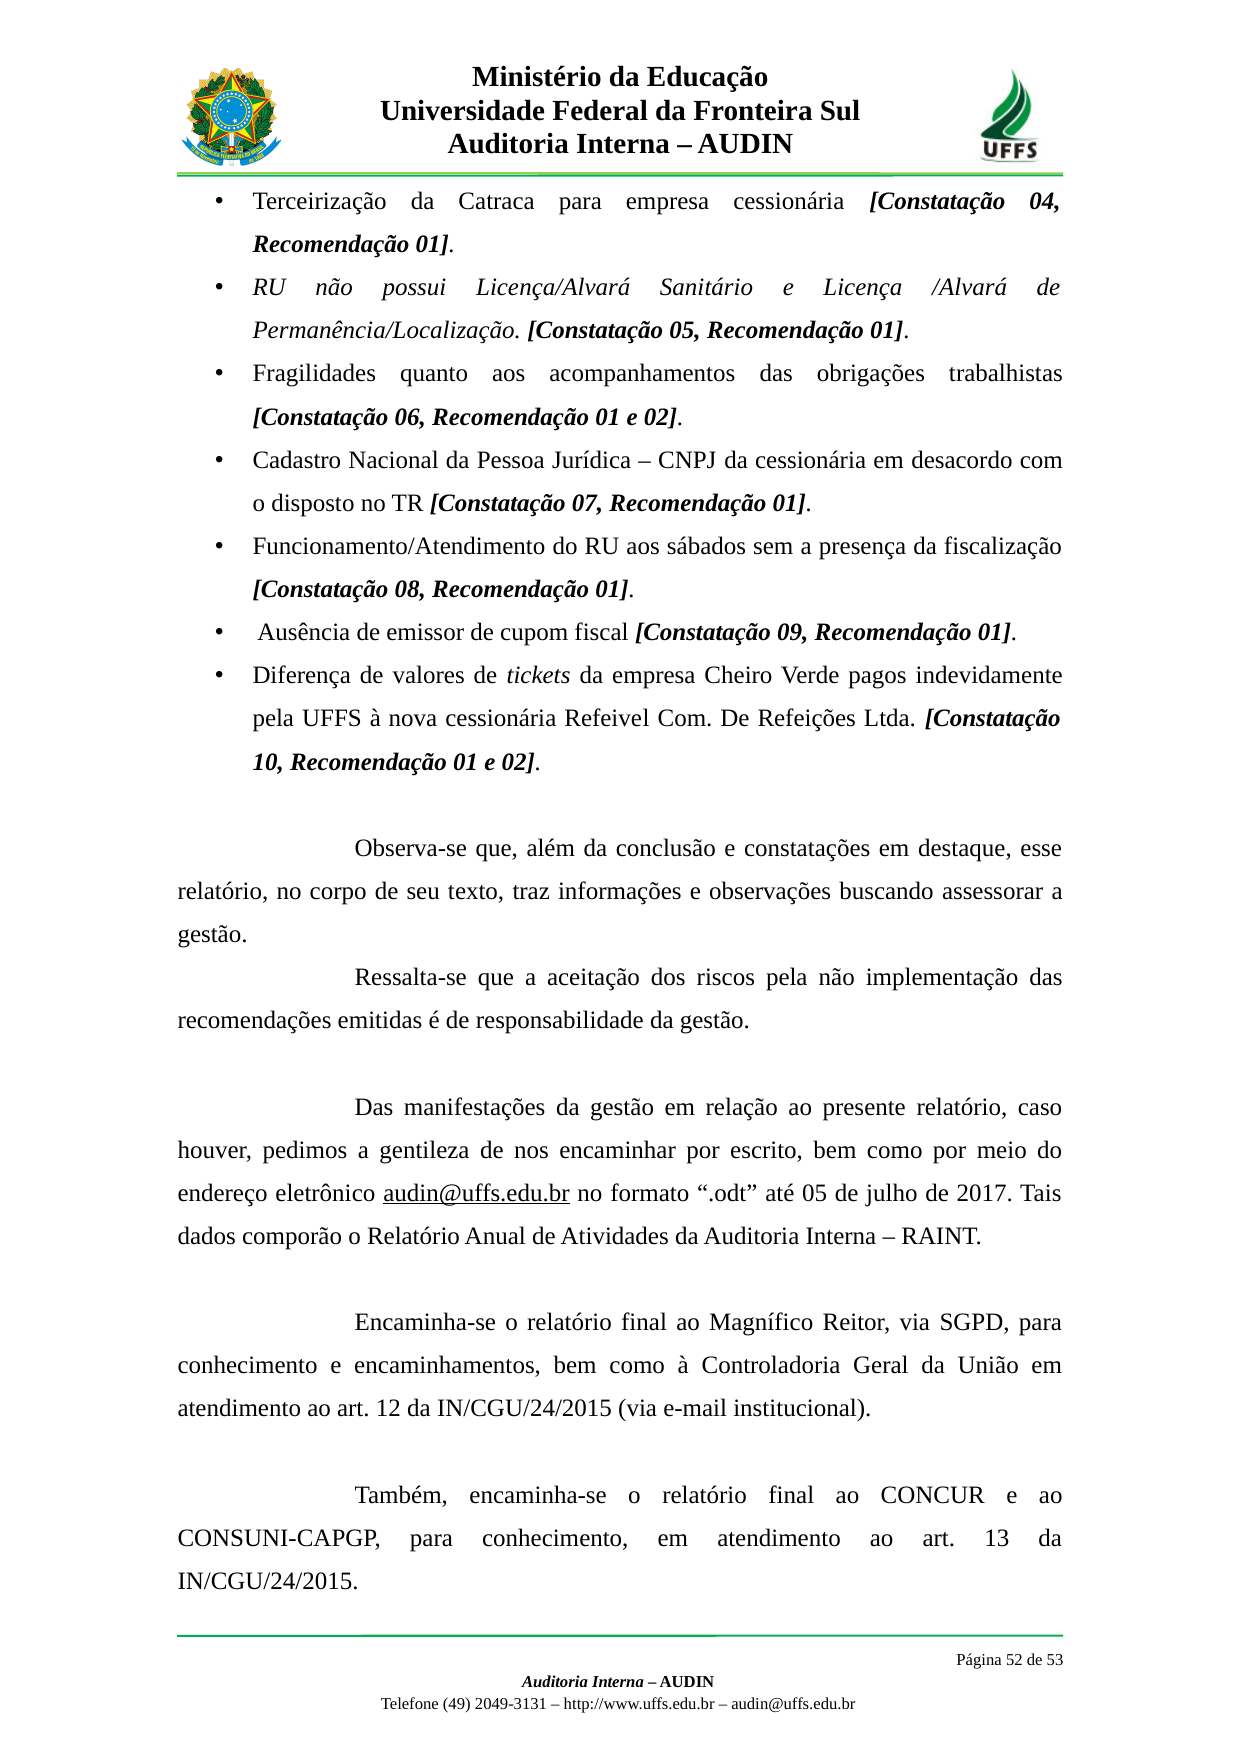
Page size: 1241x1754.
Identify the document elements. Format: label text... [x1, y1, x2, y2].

list Ausência de emissor de cupom fiscal [Constatação 09, Recomendação 01]. [215, 617, 1063, 646]
picture [966, 68, 1054, 166]
list Diferença de valores de tickets da empresa Cheiro Verde pagos indevidamente pela UFFS à nova cessionária Refeivel Com. De Refeições Ltda. [Constatação 10, Recomendação 01 e 02]. [215, 660, 1063, 775]
text Observa-se que, além da conclusão e constatações em destaque, esse relatório, no corpo de seu texto, traz informações e observações buscando assessorar a gestão. [177, 833, 1063, 948]
picture [181, 68, 282, 166]
text Ressalta-se que a aceitação dos riscos pela não implementação das recomendações emitidas é de responsabilidade da gestão. [177, 962, 1063, 1034]
text Das manifestações da gestão em relação ao presente relatório, caso houver, pedimos a gentileza de nos encaminhar por escrito, bem como por meio do endereço eletrônico audin@uffs.edu.br no formato “.odt” até 05 de julho de 2017. Tais dados comporão o Relatório Anual de Atividades da Auditoria Interna – RAINT. [177, 1092, 1063, 1250]
text Encaminha-se o relatório final ao Magnífico Reitor, via SGPD, para conhecimento e encaminhamentos, bem como à Controladoria Geral da União em atendimento ao art. 12 da IN/CGU/24/2015 (via e-mail institucional). [177, 1307, 1063, 1422]
list Funcionamento/Atendimento do RU aos sábados sem a presença da fiscalização [Constatação 08, Recomendação 01]. [215, 531, 1063, 603]
list Terceirização da Catraca para empresa cessionária [Constatação 04, Recomendação 01]. [215, 186, 1063, 258]
text Também, encaminha-se o relatório final ao CONCUR e ao CONSUNI-CAPGP, para conhecimento, em atendimento ao art. 13 da IN/CGU/24/2015. [177, 1480, 1063, 1595]
list Cadastro Nacional da Pessoa Jurídica – CNPJ da cessionária em desacordo com o disposto no TR [Constatação 07, Recomendação 01]. [215, 445, 1063, 517]
list RU não possui Licença/Alvará Sanitário e Licença /Alvará de Permanência/Localização. [Constatação 05, Recomendação 01]. [215, 272, 1063, 344]
list Fragilidades quanto aos acompanhamentos das obrigações trabalhistas [Constatação 06, Recomendação 01 e 02]. [215, 358, 1063, 430]
